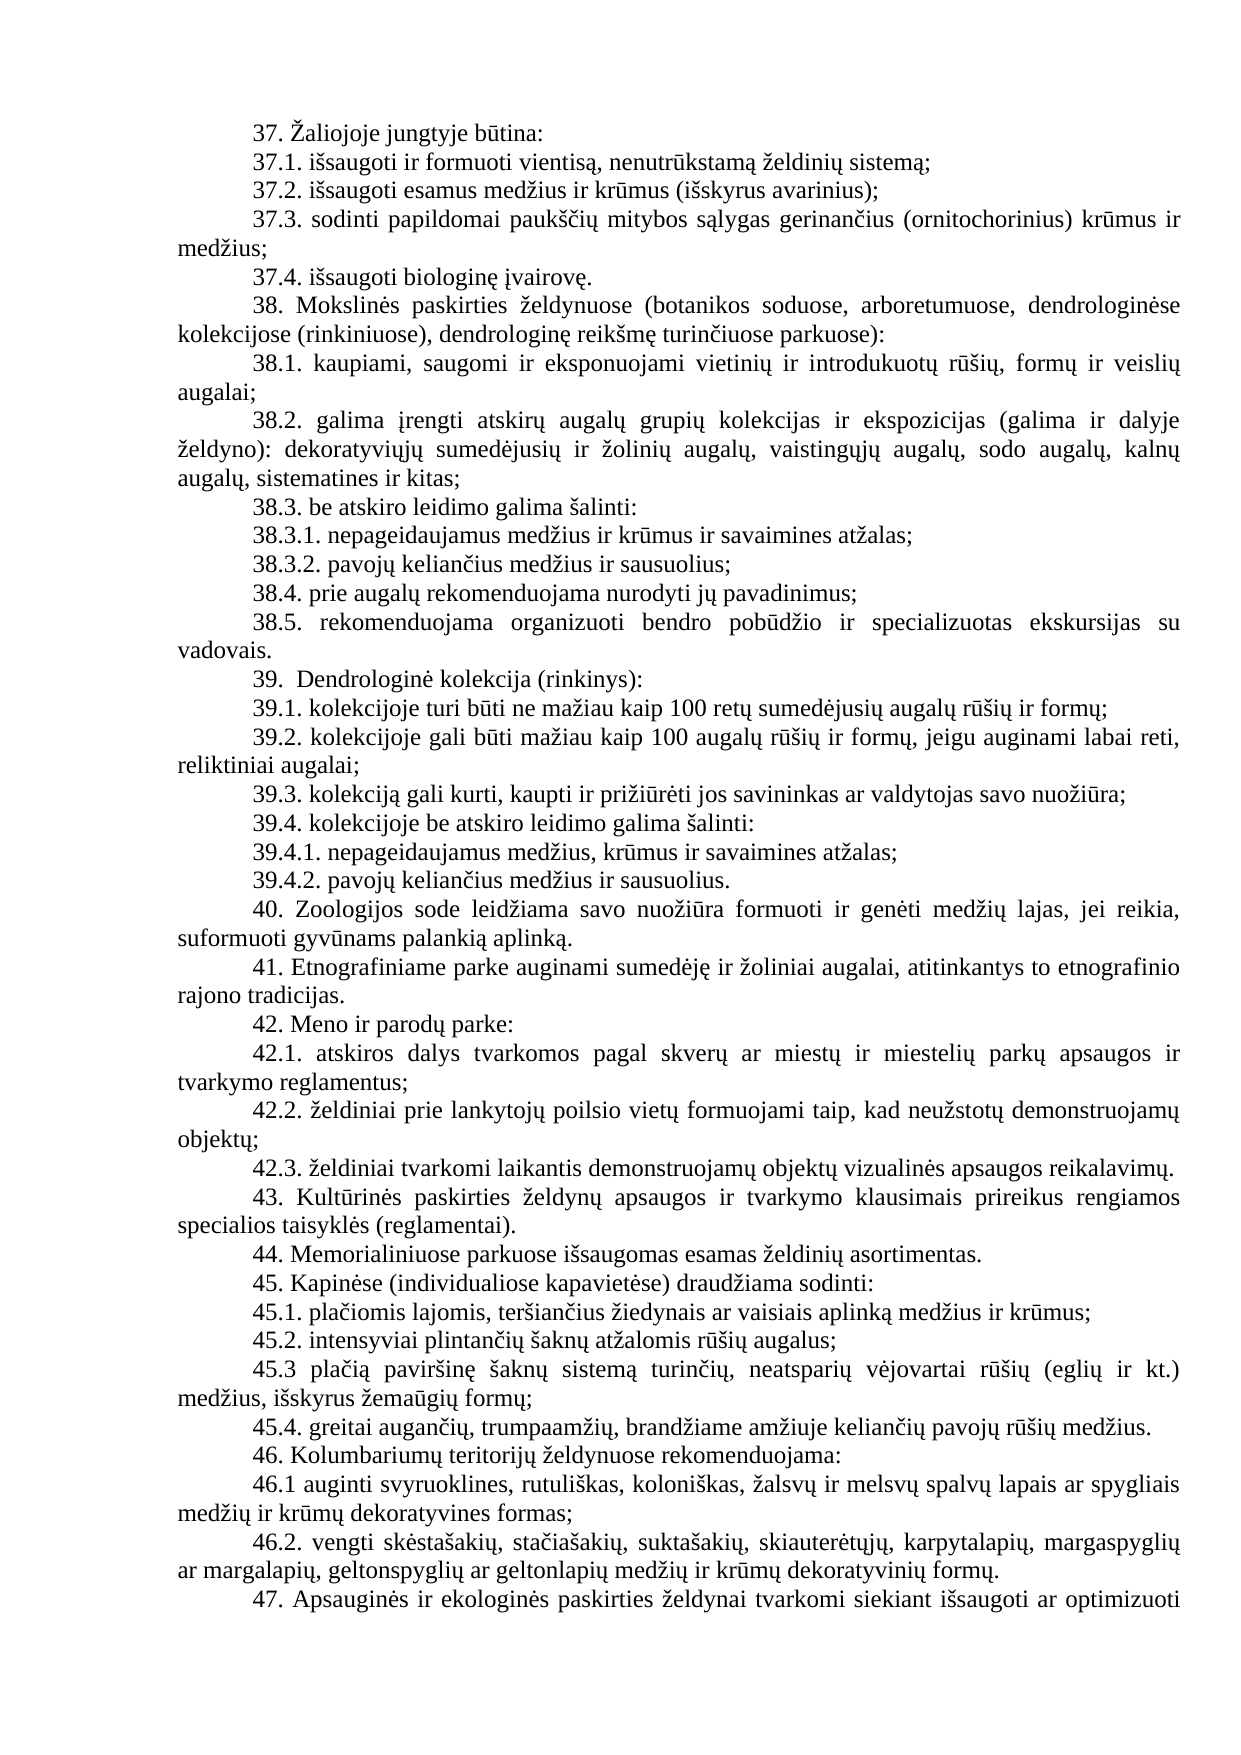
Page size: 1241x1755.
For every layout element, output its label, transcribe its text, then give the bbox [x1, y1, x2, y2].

text 37.2. išsaugoti esamus medžius ir krūmus (išskyrus avarinius); [177, 176, 1181, 204]
text 38.1. kaupiami, saugomi ir eksponuojami vietinių ir introdukuotų rūšių, formų ir veislių augalai; [177, 348, 1181, 406]
text 39.3. kolekciją gali kurti, kaupti ir prižiūrėti jos savininkas ar valdytojas savo nuožiūra; [177, 779, 1181, 808]
text 37.1. išsaugoti ir formuoti vientisą, nenutrūkstamą želdinių sistemą; [177, 147, 1181, 176]
text 38.3. be atskiro leidimo galima šalinti: [177, 492, 1181, 521]
text 44. Memorialiniuose parkuose išsaugomas esamas želdinių asortimentas. [177, 1239, 1181, 1268]
text 38.2. galima įrengti atskirų augalų grupių kolekcijas ir ekspozicijas (galima ir dalyje želdyno): dekoratyviųjų sumedėjusių ir žolinių augalų, vaistingųjų augalų, sodo augalų, kalnų augalų, sistematines ir kitas; [177, 406, 1181, 492]
text 37. Žaliojoje jungtyje būtina: [177, 118, 1181, 147]
text 39.2. kolekcijoje gali būti mažiau kaip 100 augalų rūšių ir formų, jeigu auginami labai reti, reliktiniai augalai; [177, 722, 1181, 779]
text 42. Meno ir parodų parke: [177, 1009, 1181, 1038]
text 45.2. intensyviai plintančių šaknų atžalomis rūšių augalus; [177, 1326, 1181, 1354]
text 39.4.1. nepageidaujamus medžius, krūmus ir savaimines atžalas; [177, 837, 1181, 866]
text 45. Kapinėse (individualiose kapavietėse) draudžiama sodinti: [177, 1268, 1181, 1297]
text 39.4. kolekcijoje be atskiro leidimo galima šalinti: [177, 808, 1181, 837]
text 41. Etnografiniame parke auginami sumedėję ir žoliniai augalai, atitinkantys to etnografinio rajono tradicijas. [177, 952, 1181, 1009]
text 46.2. vengti skėstašakių, stačiašakių, suktašakių, skiauterėtųjų, karpytalapių, margaspyglių ar margalapių, geltonspyglių ar geltonlapių medžių ir krūmų dekoratyvinių formų. [177, 1527, 1181, 1584]
text 46. Kolumbariumų teritorijų želdynuose rekomenduojama: [177, 1441, 1181, 1469]
text 45.1. plačiomis lajomis, teršiančius žiedynais ar vaisiais aplinką medžius ir krūmus; [177, 1297, 1181, 1326]
text 38.5. rekomenduojama organizuoti bendro pobūdžio ir specializuotas ekskursijas su vadovais. [177, 607, 1181, 664]
text 39.4.2. pavojų keliančius medžius ir sausuolius. [177, 866, 1181, 894]
text 47. Apsauginės ir ekologinės paskirties želdynai tvarkomi siekiant išsaugoti ar optimizuoti [177, 1584, 1181, 1613]
text 37.3. sodinti papildomai paukščių mitybos sąlygas gerinančius (ornitochorinius) krūmus ir medžius; [177, 204, 1181, 262]
text 42.3. želdiniai tvarkomi laikantis demonstruojamų objektų vizualinės apsaugos reikalavimų. [177, 1153, 1181, 1182]
text 42.2. želdiniai prie lankytojų poilsio vietų formuojami taip, kad neužstotų demonstruojamų objektų; [177, 1096, 1181, 1153]
text 45.3 plačią paviršinę šaknų sistemą turinčių, neatsparių vėjovartai rūšių (eglių ir kt.) medžius, išskyrus žemaūgių formų; [177, 1354, 1181, 1412]
text 46.1 auginti svyruoklines, rutuliškas, koloniškas, žalsvų ir melsvų spalvų lapais ar spygliais medžių ir krūmų dekoratyvines formas; [177, 1469, 1181, 1527]
text 40. Zoologijos sode leidžiama savo nuožiūra formuoti ir genėti medžių lajas, jei reikia, suformuoti gyvūnams palankią aplinką. [177, 894, 1181, 952]
text 38.4. prie augalų rekomenduojama nurodyti jų pavadinimus; [177, 578, 1181, 607]
text 38.3.2. pavojų keliančius medžius ir sausuolius; [177, 549, 1181, 578]
text 37.4. išsaugoti biologinę įvairovę. [177, 262, 1181, 291]
text 38. Mokslinės paskirties želdynuose (botanikos soduose, arboretumuose, dendrologinėse kolekcijose (rinkiniuose), dendrologinę reikšmę turinčiuose parkuose): [177, 291, 1181, 348]
text 43. Kultūrinės paskirties želdynų apsaugos ir tvarkymo klausimais prireikus rengiamos specialios taisyklės (reglamentai). [177, 1182, 1181, 1239]
text 39. Dendrologinė kolekcija (rinkinys): [177, 664, 1181, 693]
text 45.4. greitai augančių, trumpaamžių, brandžiame amžiuje keliančių pavojų rūšių medžius. [177, 1412, 1181, 1441]
text 39.1. kolekcijoje turi būti ne mažiau kaip 100 retų sumedėjusių augalų rūšių ir formų; [177, 693, 1181, 722]
text 38.3.1. nepageidaujamus medžius ir krūmus ir savaimines atžalas; [177, 521, 1181, 549]
text 42.1. atskiros dalys tvarkomos pagal skverų ar miestų ir miestelių parkų apsaugos ir tvarkymo reglamentus; [177, 1038, 1181, 1096]
